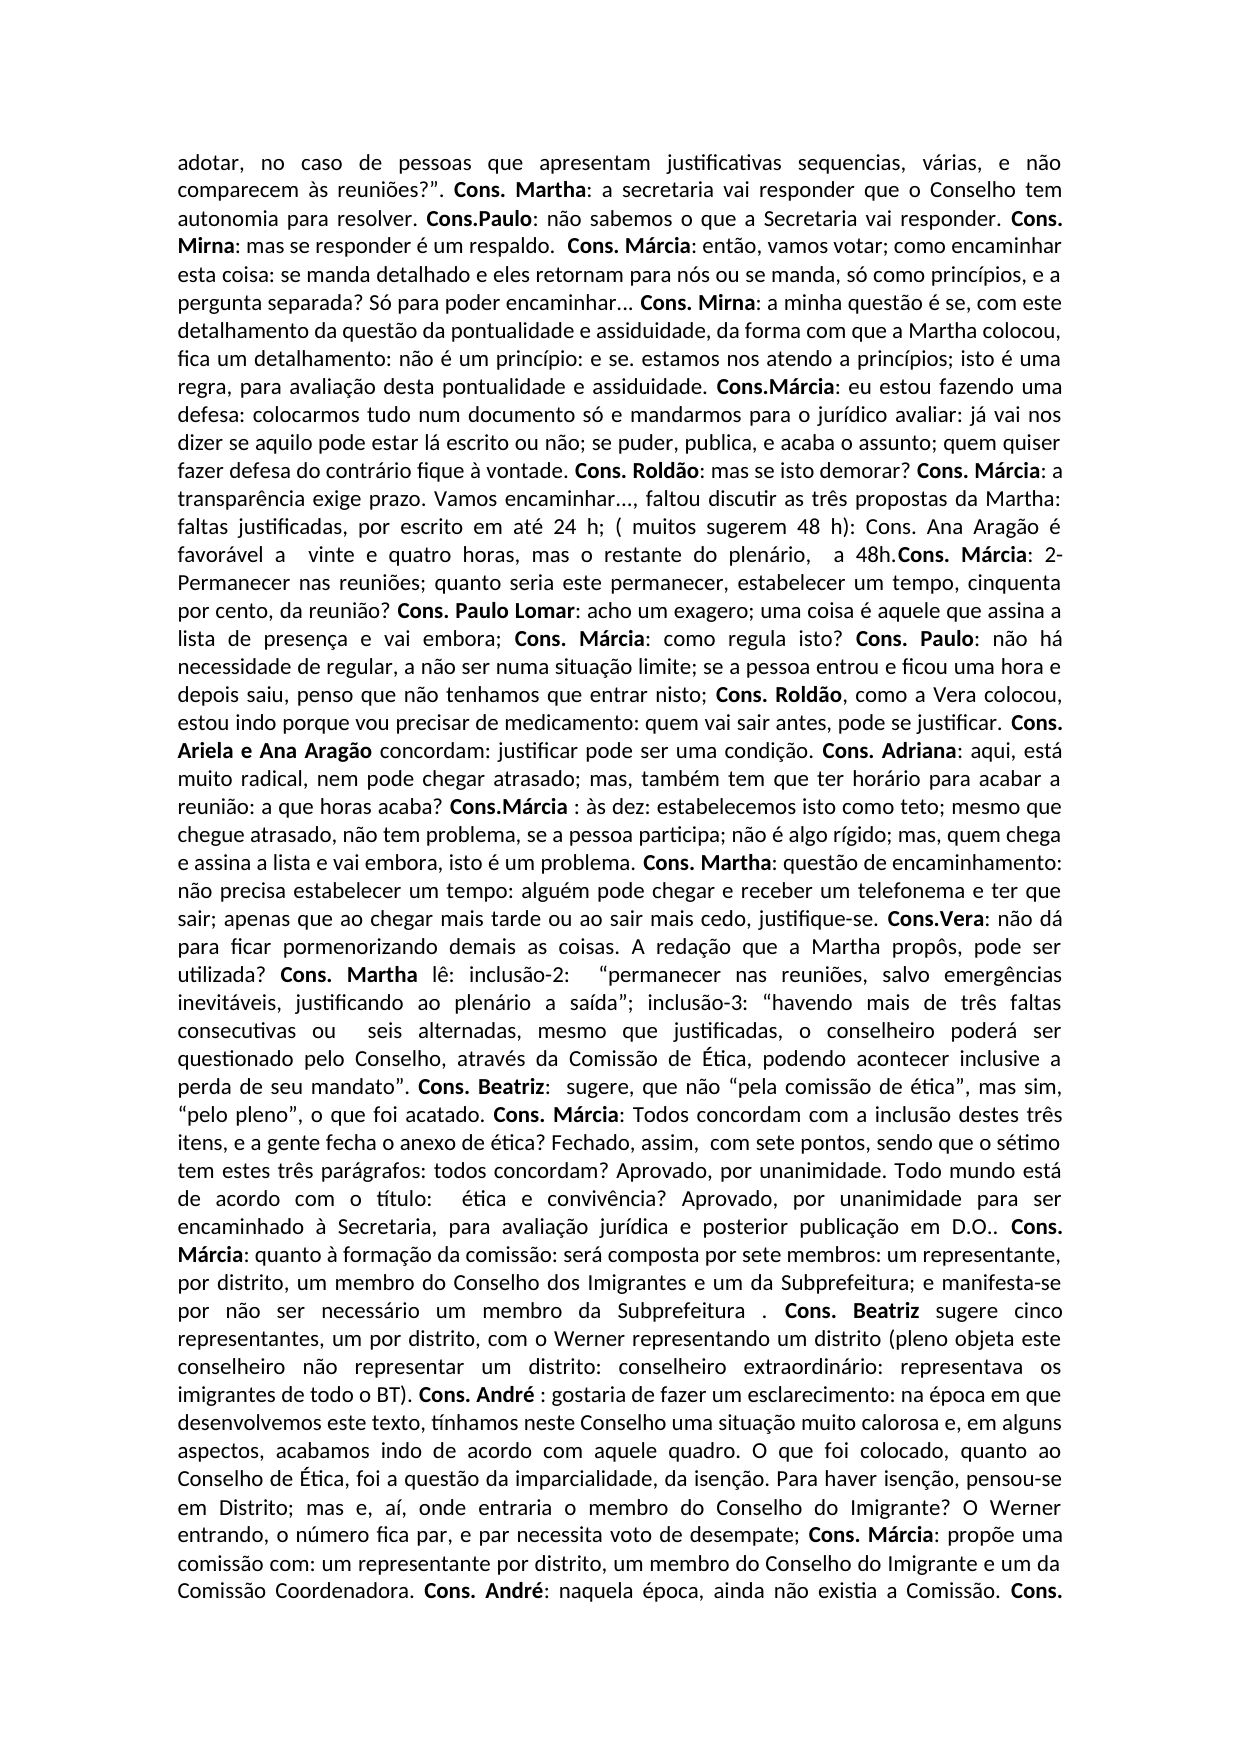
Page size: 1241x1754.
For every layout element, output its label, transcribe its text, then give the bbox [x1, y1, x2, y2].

text adotar, no caso de pessoas que apresentam justificativas sequencias, várias, e não comparecem às reuniões?”. Cons. Martha: a secretaria vai responder que o Conselho tem autonomia para resolver. Cons.Paulo: não sabemos o que a Secretaria vai responder. Cons. Mirna: mas se responder é um respaldo. Cons. Márcia: então, vamos votar; como encaminhar esta coisa: se manda detalhado e eles retornam para nós ou se manda, só como princípios, e a pergunta separada? Só para poder encaminhar... Cons. Mirna: a minha questão é se, com este detalhamento da questão da pontualidade e assiduidade, da forma com que a Martha colocou, fica um detalhamento: não é um princípio: e se. estamos nos atendo a princípios; isto é uma regra, para avaliação desta pontualidade e assiduidade. Cons.Márcia: eu estou fazendo uma defesa: colocarmos tudo num documento só e mandarmos para o jurídico avaliar: já vai nos dizer se aquilo pode estar lá escrito ou não; se puder, publica, e acaba o assunto; quem quiser fazer defesa do contrário fique à vontade. Cons. Roldão: mas se isto demorar? Cons. Márcia: a transparência exige prazo. Vamos encaminhar..., faltou discutir as três propostas da Martha: faltas justificadas, por escrito em até 24 h; ( muitos sugerem 48 h): Cons. Ana Aragão é favorável a vinte e quatro horas, mas o restante do plenário, a 48h.Cons. Márcia: 2- Permanecer nas reuniões; quanto seria este permanecer, estabelecer um tempo, cinquenta por cento, da reunião? Cons. Paulo Lomar: acho um exagero; uma coisa é aquele que assina a lista de presença e vai embora; Cons. Márcia: como regula isto? Cons. Paulo: não há necessidade de regular, a não ser numa situação limite; se a pessoa entrou e ficou uma hora e depois saiu, penso que não tenhamos que entrar nisto; Cons. Roldão, como a Vera colocou, estou indo porque vou precisar de medicamento: quem vai sair antes, pode se justificar. Cons. Ariela e Ana Aragão concordam: justificar pode ser uma condição. Cons. Adriana: aqui, está muito radical, nem pode chegar atrasado; mas, também tem que ter horário para acabar a reunião: a que horas acaba? Cons.Márcia : às dez: estabelecemos isto como teto; mesmo que chegue atrasado, não tem problema, se a pessoa participa; não é algo rígido; mas, quem chega e assina a lista e vai embora, isto é um problema. Cons. Martha: questão de encaminhamento: não precisa estabelecer um tempo: alguém pode chegar e receber um telefonema e ter que sair; apenas que ao chegar mais tarde ou ao sair mais cedo, justifique-se. Cons.Vera: não dá para ficar pormenorizando demais as coisas. A redação que a Martha propôs, pode ser utilizada? Cons. Martha lê: inclusão-2: “permanecer nas reuniões, salvo emergências inevitáveis, justificando ao plenário a saída”; inclusão-3: “havendo mais de três faltas consecutivas ou seis alternadas, mesmo que justificadas, o conselheiro poderá ser questionado pelo Conselho, através da Comissão de Ética, podendo acontecer inclusive a perda de seu mandato”. Cons. Beatriz: sugere, que não “pela comissão de ética”, mas sim, “pelo pleno”, o que foi acatado. Cons. Márcia: Todos concordam com a inclusão destes três itens, e a gente fecha o anexo de ética? Fechado, assim, com sete pontos, sendo que o sétimo tem estes três parágrafos: todos concordam? Aprovado, por unanimidade. Todo mundo está de acordo com o título: ética e convivência? Aprovado, por unanimidade para ser encaminhado à Secretaria, para avaliação jurídica e posterior publicação em D.O.. Cons. Márcia: quanto à formação da comissão: será composta por sete membros: um representante, por distrito, um membro do Conselho dos Imigrantes e um da Subprefeitura; e manifesta-se por não ser necessário um membro da Subprefeitura . Cons. Beatriz sugere cinco representantes, um por distrito, com o Werner representando um distrito (pleno objeta este conselheiro não representar um distrito: conselheiro extraordinário: representava os imigrantes de todo o BT). Cons. André : gostaria de fazer um esclarecimento: na época em que desenvolvemos este texto, tínhamos neste Conselho uma situação muito calorosa e, em alguns aspectos, acabamos indo de acordo com aquele quadro. O que foi colocado, quanto ao Conselho de Ética, foi a questão da imparcialidade, da isenção. Para haver isenção, pensou-se em Distrito; mas e, aí, onde entraria o membro do Conselho do Imigrante? O Werner entrando, o número fica par, e par necessita voto de desempate; Cons. Márcia: propõe uma comissão com: um representante por distrito, um membro do Conselho do Imigrante e um da Comissão Coordenadora. Cons. André: naquela época, ainda não existia a Comissão. Cons. [177, 148, 1063, 1605]
